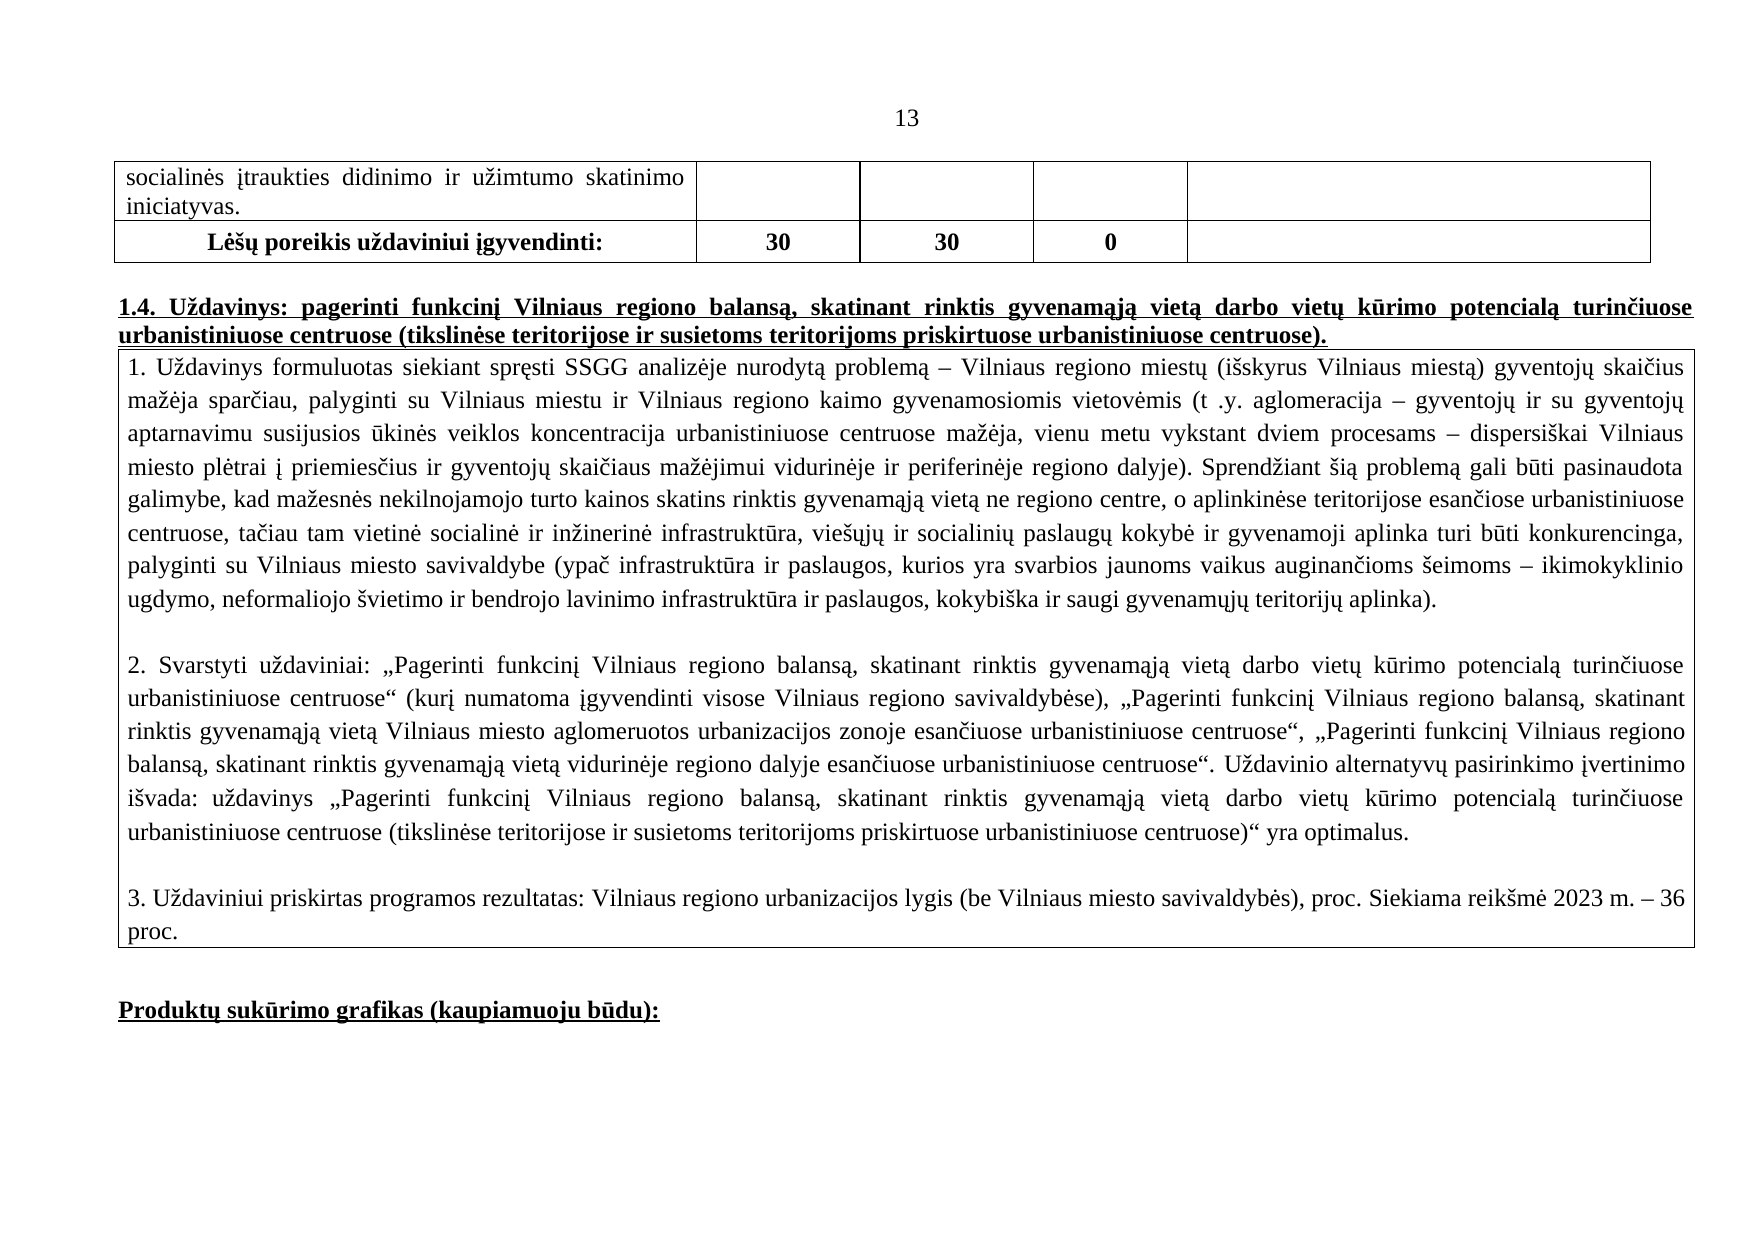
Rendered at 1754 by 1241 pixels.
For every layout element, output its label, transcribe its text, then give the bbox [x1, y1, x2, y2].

table_cell [861, 162, 1033, 219]
table_cell [1034, 162, 1187, 219]
text 2. Svarstyti uždaviniai: „Pagerinti funkcinį Vilniaus regiono balansą, skatinant rinktis gyvenamąją vietą darbo vietų kūrimo potencialą turinčiuose urbanistiniuose centruose“ (kurį numatoma įgyvendinti visose Vilniaus regiono savivaldybėse), „Pagerinti funkcinį Vilniaus regiono balansą, skatinant rinktis gyvenamąją vietą Vilniaus miesto aglomeruotos urbanizacijos zonoje esančiuose urbanistiniuose centruose“, „Pagerinti funkcinį Vilniaus regiono balansą, skatinant rinktis gyvenamąją vietą vidurinėje regiono dalyje esančiuose urbanistiniuose centruose“. Uždavinio alternatyvų pasirinkimo įvertinimo išvada: uždavinys „Pagerinti funkcinį Vilniaus regiono balansą, skatinant rinktis gyvenamąją vietą darbo vietų kūrimo potencialą turinčiuose urbanistiniuose centruose (tikslinėse teritorijose ir susietoms teritorijoms priskirtuose urbanistiniuose centruose)“ yra optimalus. [119, 647, 1694, 846]
text Produktų sukūrimo grafikas (kaupiamuoju būdu): [118, 995, 1695, 1024]
table_cell [1188, 221, 1650, 262]
text 1.4. Uždavinys: pagerinti funkcinį Vilniaus regiono balansą, skatinant rinktis gyvenamąją vietą darbo vietų kūrimo potencialą turinčiuose urbanistiniuose centruose (tikslinėse teritorijose ir susietoms teritorijoms priskirtuose urbanistiniuose centruose). [118, 292, 1695, 349]
table_cell 0 [1034, 221, 1187, 262]
table_cell Lėšų poreikis uždaviniui įgyvendinti: [115, 221, 696, 262]
text 1. Uždavinys formuluotas siekiant spręsti SSGG analizėje nurodytą problemą – Vilniaus regiono miestų (išskyrus Vilniaus miestą) gyventojų skaičius mažėja sparčiau, palyginti su Vilniaus miestu ir Vilniaus regiono kaimo gyvenamosiomis vietovėmis (t .y. aglomeracija – gyventojų ir su gyventojų aptarnavimu susijusios ūkinės veiklos koncentracija urbanistiniuose centruose mažėja, vienu metu vykstant dviem procesams – dispersiškai Vilniaus miesto plėtrai į priemiesčius ir gyventojų skaičiaus mažėjimui vidurinėje ir periferinėje regiono dalyje). Sprendžiant šią problemą gali būti pasinaudota galimybe, kad mažesnės nekilnojamojo turto kainos skatins rinktis gyvenamąją vietą ne regiono centre, o aplinkinėse teritorijose esančiose urbanistiniuose centruose, tačiau tam vietinė socialinė ir inžinerinė infrastruktūra, viešųjų ir socialinių paslaugų kokybė ir gyvenamoji aplinka turi būti konkurencinga, palyginti su Vilniaus miesto savivaldybe (ypač infrastruktūra ir paslaugos, kurios yra svarbios jaunoms vaikus auginančioms šeimoms – ikimokyklinio ugdymo, neformaliojo švietimo ir bendrojo lavinimo infrastruktūra ir paslaugos, kokybiška ir saugi gyvenamųjų teritorijų aplinka). [119, 350, 1694, 612]
table_cell 30 [861, 221, 1033, 262]
table_cell [1188, 162, 1650, 219]
table_cell socialinės įtraukties didinimo ir užimtumo skatinimo iniciatyvas. [115, 162, 696, 219]
table_cell [697, 162, 859, 219]
text 3. Uždaviniui priskirtas programos rezultatas: Vilniaus regiono urbanizacijos lygis (be Vilniaus miesto savivaldybės), proc. Siekiama reikšmė 2023 m. – 36 proc. [119, 880, 1694, 947]
table_cell 30 [697, 221, 859, 262]
